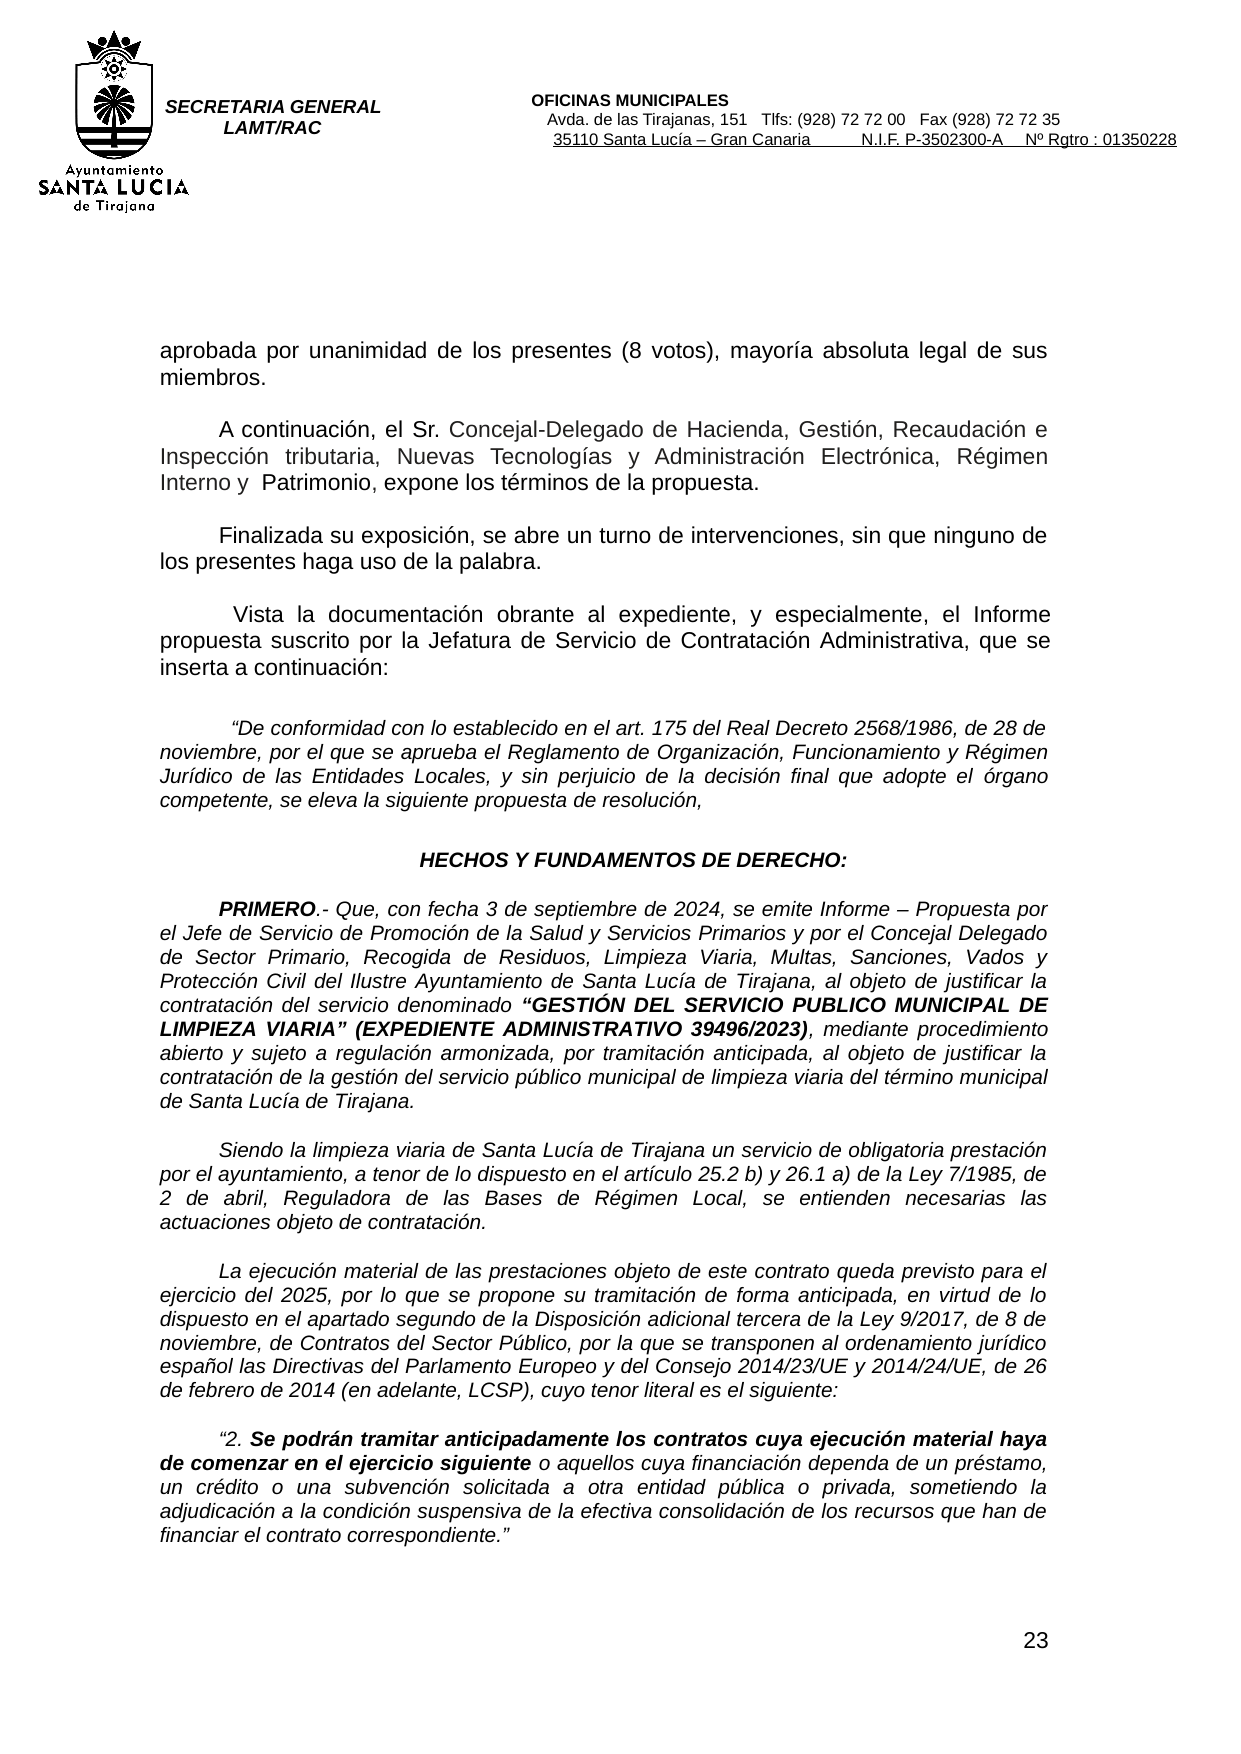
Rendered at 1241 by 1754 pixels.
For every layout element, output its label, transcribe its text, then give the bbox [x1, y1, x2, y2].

picture [10, 0, 217, 239]
text Vista la documentación obrante al expediente, y especialmente, el Informe propuesta suscrito por la Jefatura de Servicio de Contratación Administrativa, que se inserta a continuación: [159, 601, 1051, 680]
text “De conformidad con lo establecido en el art. 175 del Real Decreto 2568/1986, de 28 de noviembre, por el que se aprueba el Reglamento de Organización, Funcionamiento y Régimen Jurídico de las Entidades Locales, y sin perjuicio de la decisión final que adopte el órgano competente, se eleva la siguiente propuesta de resolución, [159, 716, 1048, 812]
text aprobada por unanimidad de los presentes (8 votos), mayoría absoluta legal de sus miembros. [159, 337, 1048, 390]
text “2. Se podrán tramitar anticipadamente los contratos cuya ejecución material haya de comenzar en el ejercicio siguiente o aquellos cuya financiación dependa de un préstamo, un crédito o una subvención solicitada a otra entidad pública o privada, sometiendo la adjudicación a la condición suspensiva de la efectiva consolidación de los recursos que han de financiar el contrato correspondiente.” [159, 1427, 1048, 1547]
text Siendo la limpieza viaria de Santa Lucía de Tirajana un servicio de obligatoria prestación por el ayuntamiento, a tenor de lo dispuesto en el artículo 25.2 b) y 26.1 a) de la Ley 7/1985, de 2 de abril, Reguladora de las Bases de Régimen Local, se entienden necesarias las actuaciones objeto de contratación. [159, 1138, 1048, 1233]
text La ejecución material de las prestaciones objeto de este contrato queda previsto para el ejercicio del 2025, por lo que se propone su tramitación de forma anticipada, en virtud de lo dispuesto en el apartado segundo de la Disposición adicional tercera de la Ley 9/2017, de 8 de noviembre, de Contratos del Sector Público, por la que se transponen al ordenamiento jurídico español las Directivas del Parlamento Europeo y del Consejo 2014/23/UE y 2014/24/UE, de 26 de febrero de 2014 (en adelante, LCSP), cuyo tenor literal es el siguiente: [159, 1258, 1048, 1402]
text A continuación, el Sr. Concejal-Delegado de Hacienda, Gestión, Recaudación e Inspección tributaria, Nuevas Tecnologías y Administración Electrónica, Régimen Interno y Patrimonio, expone los términos de la propuesta. [159, 416, 1048, 495]
text HECHOS Y FUNDAMENTOS DE DERECHO: [159, 848, 1048, 872]
text PRIMERO.- Que, con fecha 3 de septiembre de 2024, se emite Informe – Propuesta por el Jefe de Servicio de Promoción de la Salud y Servicios Primarios y por el Concejal Delegado de Sector Primario, Recogida de Residuos, Limpieza Viaria, Multas, Sanciones, Vados y Protección Civil del Ilustre Ayuntamiento de Santa Lucía de Tirajana, al objeto de justificar la contratación del servicio denominado “GESTIÓN DEL SERVICIO PUBLICO MUNICIPAL DE LIMPIEZA VIARIA” (EXPEDIENTE ADMINISTRATIVO 39496/2023), mediante procedimiento abierto y sujeto a regulación armonizada, por tramitación anticipada, al objeto de justificar la contratación de la gestión del servicio público municipal de limpieza viaria del término municipal de Santa Lucía de Tirajana. [159, 897, 1048, 1113]
text Finalizada su exposición, se abre un turno de intervenciones, sin que ninguno de los presentes haga uso de la palabra. [159, 522, 1048, 574]
